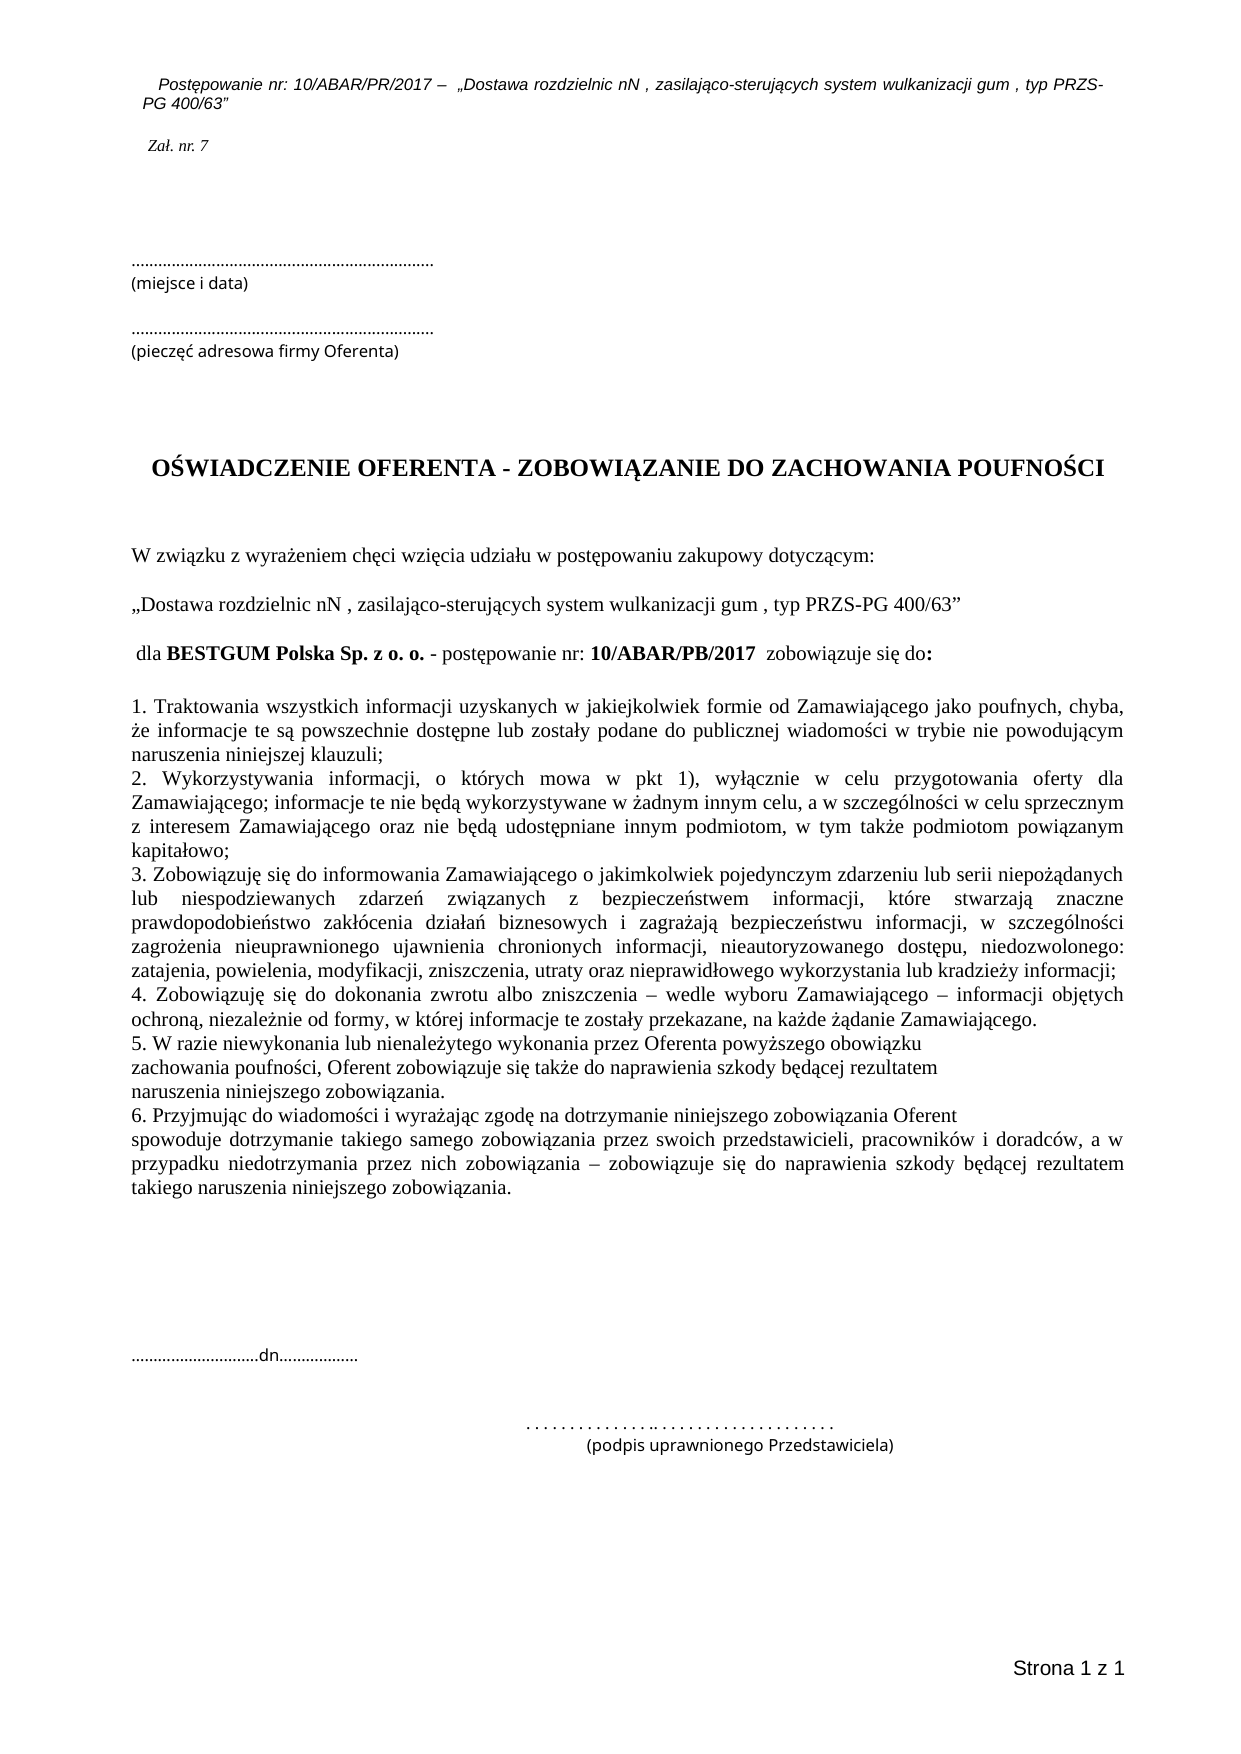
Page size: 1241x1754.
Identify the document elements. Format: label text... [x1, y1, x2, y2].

text (miejsce i data) [131, 271, 1125, 294]
text 2. Wykorzystywania informacji, o których mowa w pkt 1), wyłącznie w celu przygotowania oferty dla Zamawiającego; informacje te nie będą wykorzystywane w żadnym innym celu, a w szczególności w celu sprzecznym z interesem Zamawiającego oraz nie będą udostępniane innym podmiotom, w tym także podmiotom powiązanym kapitałowo; [131, 766, 1125, 862]
text (podpis uprawnionego Przedstawiciela) [279, 1434, 1125, 1457]
text ………………………..dn……………… [131, 1343, 1125, 1366]
text 1. Traktowania wszystkich informacji uzyskanych w jakiejkolwiek formie od Zamawiającego jako poufnych, chyba, że informacje te są powszechnie dostępne lub zostały podane do publicznej wiadomości w trybie nie powodującym naruszenia niniejszej klauzuli; [131, 694, 1125, 766]
text .................................................................... [131, 248, 1125, 271]
text 4. Zobowiązuję się do dokonania zwrotu albo zniszczenia – wedle wyboru Zamawiającego – informacji objętych ochroną, niezależnie od formy, w której informacje te zostały przekazane, na każde żądanie Zamawiającego. [131, 982, 1125, 1031]
text OŚWIADCZENIE OFERENTA - ZOBOWIĄZANIE DO ZACHOWANIA POUFNOŚCI [131, 453, 1125, 482]
text naruszenia niniejszego zobowiązania. [131, 1079, 1125, 1103]
text 3. Zobowiązuję się do informowania Zamawiającego o jakimkolwiek pojedynczym zdarzeniu lub serii niepożądanych lub niespodziewanych zdarzeń związanych z bezpieczeństwem informacji, które stwarzają znaczne prawdopodobieństwo zakłócenia działań biznesowych i zagrażają bezpieczeństwu informacji, w szczególności zagrożenia nieuprawnionego ujawnienia chronionych informacji, nieautoryzowanego dostępu, niedozwolonego: zatajenia, powielenia, modyfikacji, zniszczenia, utraty oraz nieprawidłowego wykorzystania lub kradzieży informacji; [131, 862, 1125, 982]
text 5. W razie niewykonania lub nienależytego wykonania przez Oferenta powyższego obowiązku [131, 1031, 1125, 1054]
text dla BESTGUM Polska Sp. z o. o. - postępowanie nr: 10/ABAR/PB/2017 zobowiązuje się do: [131, 640, 1125, 666]
text .................................................................... [131, 317, 1125, 339]
text „Dostawa rozdzielnic nN , zasilająco-sterujących system wulkanizacji gum , typ PRZS-PG 400/63” [131, 592, 1125, 616]
text W związku z wyrażeniem chęci wzięcia udziału w postępowaniu zakupowy dotyczącym: [131, 542, 1125, 567]
text (pieczęć adresowa firmy Oferenta) [131, 339, 1125, 362]
text . . . . . . . . . . . . . . .. . . . . . . . . . . . . . . . . . . . . [426, 1411, 1125, 1434]
text 6. Przyjmując do wiadomości i wyrażając zgodę na dotrzymanie niniejszego zobowiązania Oferent [131, 1103, 1125, 1127]
text spowoduje dotrzymanie takiego samego zobowiązania przez swoich przedstawicieli, pracowników i doradców, a w przypadku niedotrzymania przez nich zobowiązania – zobowiązuje się do naprawienia szkody będącej rezultatem takiego naruszenia niniejszego zobowiązania. [131, 1127, 1125, 1199]
text zachowania poufności, Oferent zobowiązuje się także do naprawienia szkody będącej rezultatem [131, 1054, 1125, 1079]
